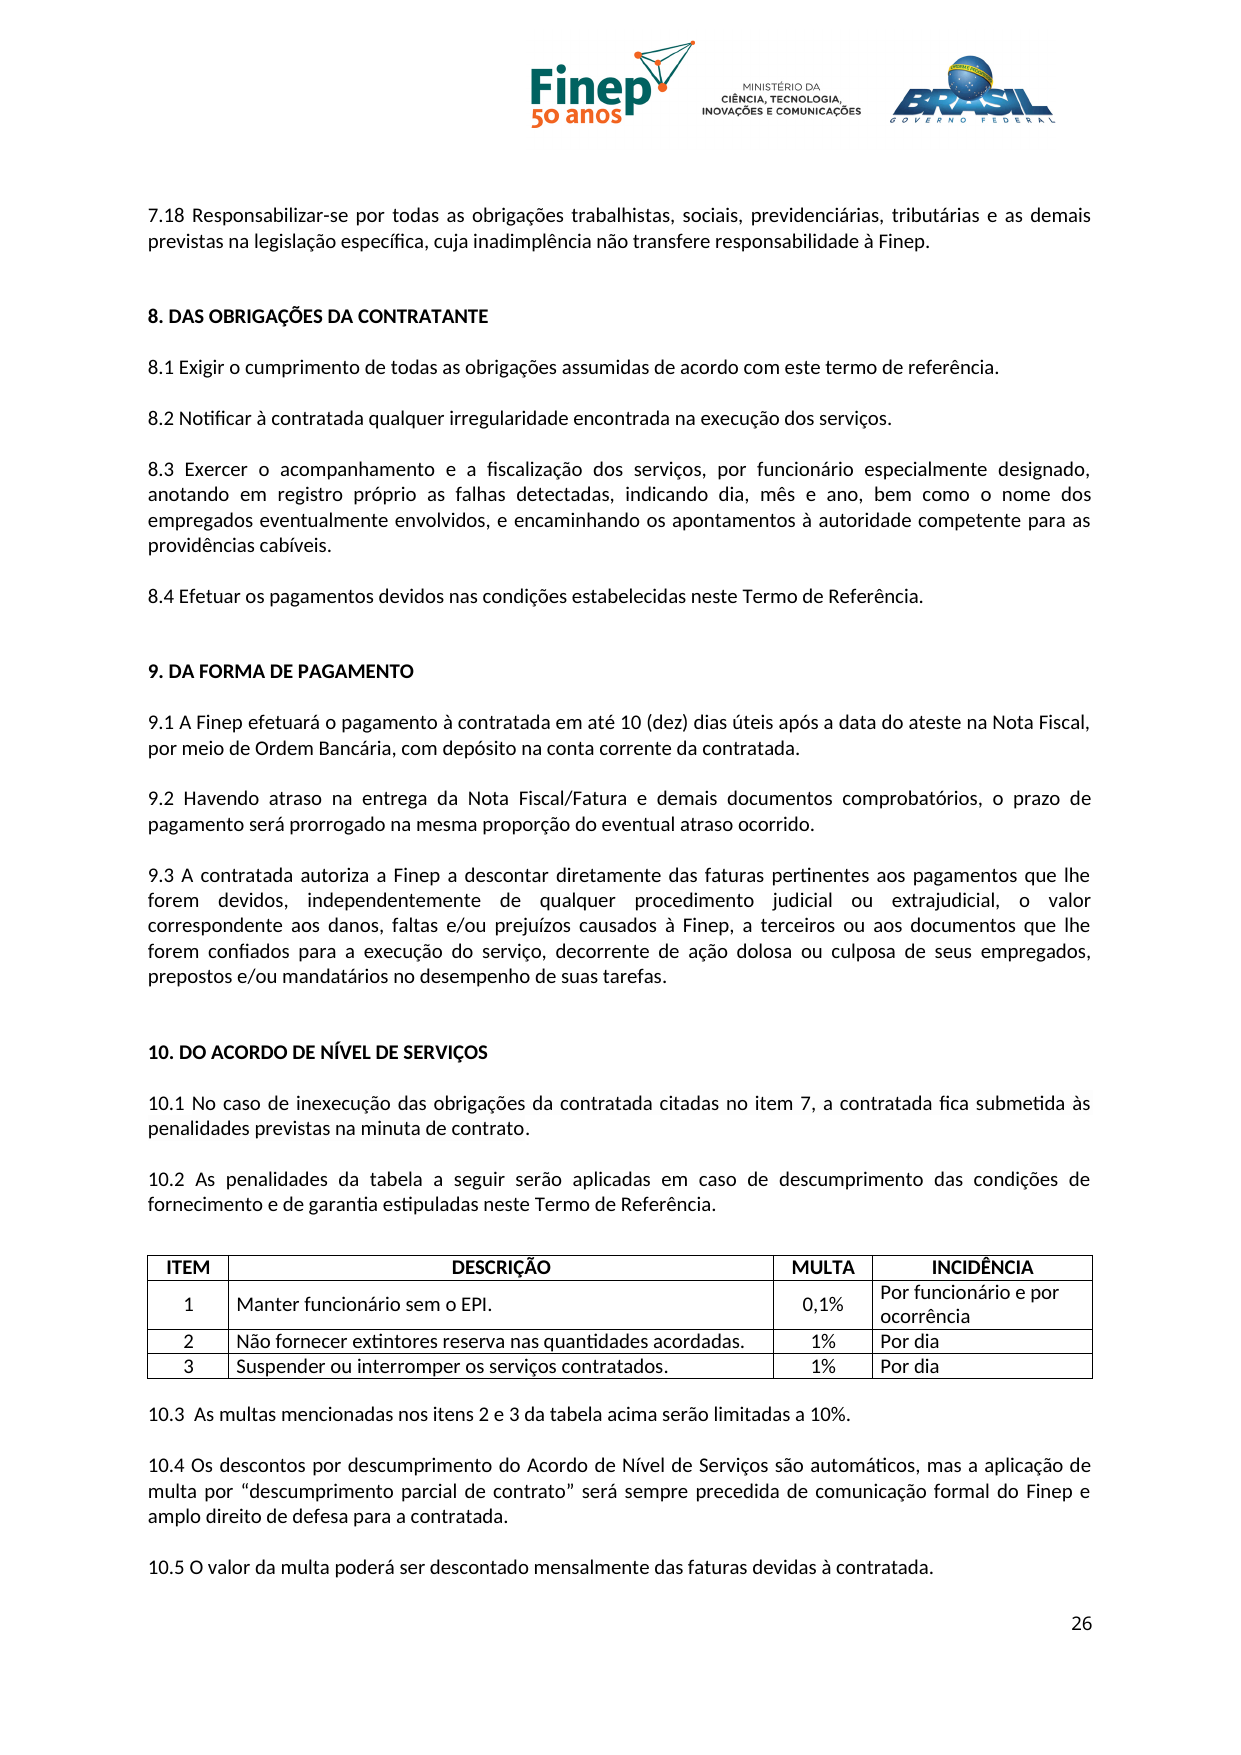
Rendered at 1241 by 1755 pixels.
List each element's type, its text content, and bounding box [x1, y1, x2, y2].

text 8. DAS OBRIGAÇÕES DA CONTRATANTE [148, 303, 1093, 329]
text 10.3 As multas mencionadas nos itens 2 e 3 da tabela acima serão limitadas a 10%. [148, 1402, 1093, 1427]
text 8.1 Exigir o cumprimento de todas as obrigações assumidas de acordo com este termo de referência. [148, 354, 1093, 380]
table_cell 3 [148, 1354, 228, 1378]
table_cell Não fornecer extintores reserva nas quantidades acordadas. [229, 1330, 773, 1353]
table_header ITEM [148, 1256, 228, 1279]
text 9.2 Havendo atraso na entrega da Nota Fiscal/Fatura e demais documentos comprobatórios, o prazo de pagamento será prorrogado na mesma proporção do eventual atraso ocorrido. [148, 786, 1093, 836]
text 10.5 O valor da multa poderá ser descontado mensalmente das faturas devidas à contratada. [148, 1554, 1093, 1579]
table_cell Por dia [873, 1354, 1092, 1378]
text 10. DO ACORDO DE NÍVEL DE SERVIÇOS [148, 1039, 1093, 1064]
text 8.3 Exercer o acompanhamento e a fiscalização dos serviços, por funcionário especialmente designado, anotando em registro próprio as falhas detectadas, indicando dia, mês e ano, bem como o nome dos empregados eventualmente envolvidos, e encaminhando os apontamentos à autoridade competente para as providências cabíveis. [148, 456, 1093, 558]
table_cell 2 [148, 1330, 228, 1353]
text 9.1 A Finep efetuará o pagamento à contratada em até 10 (dez) dias úteis após a data do ateste na Nota Fiscal, por meio de Ordem Bancária, com depósito na conta corrente da contratada. [148, 709, 1093, 760]
text 10.1 No caso de inexecução das obrigações da contratada citadas no item 7, a contratada fica submetida às penalidades previstas na minuta de contrato. [148, 1090, 1093, 1141]
table_cell Suspender ou interromper os serviços contratados. [229, 1354, 773, 1378]
table_cell 1 [148, 1281, 228, 1328]
text 8.2 Notificar à contratada qualquer irregularidade encontrada na execução dos serviços. [148, 405, 1093, 431]
table_cell 0,1% [774, 1281, 872, 1328]
text 10.4 Os descontos por descumprimento do Acordo de Nível de Serviços são automáticos, mas a aplicação de multa por “descumprimento parcial de contrato” será sempre precedida de comunicação formal do Finep e amplo direito de defesa para a contratada. [148, 1452, 1093, 1529]
text 9. DA FORMA DE PAGAMENTO [148, 658, 1093, 684]
table_header DESCRIÇÃO [229, 1256, 773, 1279]
table_cell Por dia [873, 1330, 1092, 1353]
table_cell 1% [774, 1354, 872, 1378]
text 10.2 As penalidades da tabela a seguir serão aplicadas em caso de descumprimento das condições de fornecimento e de garantia estipuladas neste Termo de Referência. [148, 1166, 1093, 1217]
table_cell 1% [774, 1330, 872, 1353]
text 8.4 Efetuar os pagamentos devidos nas condições estabelecidas neste Termo de Referência. [148, 583, 1093, 608]
table_cell Manter funcionário sem o EPI. [229, 1281, 773, 1328]
table_cell Por funcionário e por ocorrência [873, 1281, 1092, 1328]
text 9.3 A contratada autoriza a Finep a descontar diretamente das faturas pertinentes aos pagamentos que lhe forem devidos, independentemente de qualquer procedimento judicial ou extrajudicial, o valor correspondente aos danos, faltas e/ou prejuízos causados à Finep, a terceiros ou aos documentos que lhe forem confiados para a execução do serviço, decorrente de ação dolosa ou culposa de seus empregados, prepostos e/ou mandatários no desempenho de suas tarefas. [148, 862, 1093, 989]
table_header MULTA [774, 1256, 872, 1279]
table_header INCIDÊNCIA [873, 1256, 1092, 1279]
text 7.18 Responsabilizar-se por todas as obrigações trabalhistas, sociais, previdenciárias, tributárias e as demais previstas na legislação específica, cuja inadimplência não transfere responsabilidade à Finep. [148, 203, 1093, 253]
